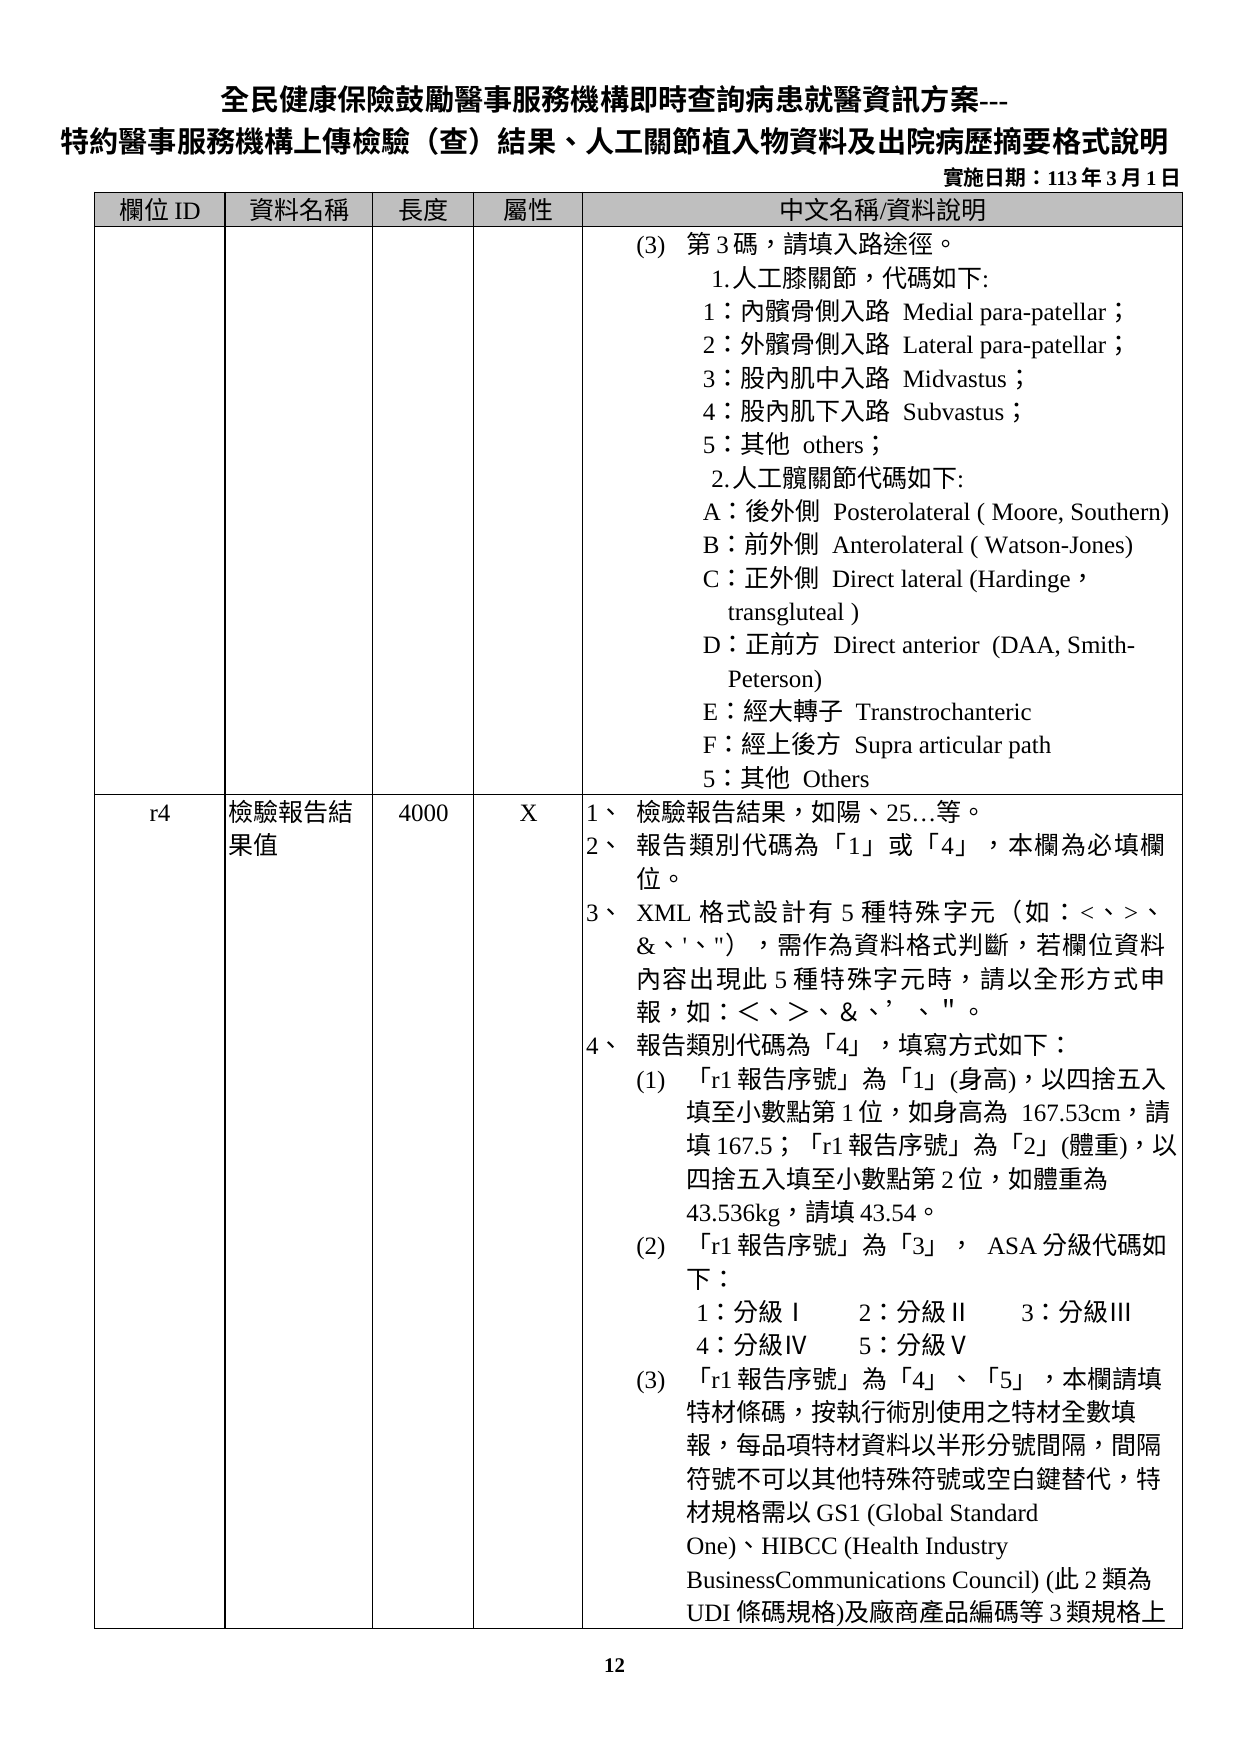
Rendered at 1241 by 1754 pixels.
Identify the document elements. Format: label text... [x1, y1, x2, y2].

table_cell 檢驗報告結果值 [226, 795, 372, 1628]
table_cell X [474, 795, 582, 1628]
table_cell [373, 227, 473, 794]
table_cell 檢驗報告結果，如陽、25…等。 報告類別代碼為「1」或「4」，本欄為必填欄位。 XML格式設計有5種特殊字元（如：<、>、&、'、"），需作為資料格式判斷，若欄位資料內容出現此5種特殊字元時，請以全形方式申報，如：＜、＞、＆、’、＂。 報告類別代碼為「4」，填寫方式如下： 「r1報告序號」為「1」(身高)，以四捨五入填至小數點第1位，如身高為 167.53cm，請填167.5；「r1報告序號」為「2」(體重)，以四捨五入填至小數點第2位，如體重為43.536kg，請填43.54。 「r1報告序號」為「3」， ASA分級代碼如下： 1：分級Ⅰ 2：分級Ⅱ 3：分級Ⅲ 4：分級Ⅳ 5：分級Ⅴ 「r1報告序號」為「4」、「5」，本欄請填特材條碼，按執行術別使用之特材全數填報，每品項特材資料以半形分號間隔，間隔符號不可以其他特殊符號或空白鍵替代，特材規格需以GS1 (Global Standard One)、HIBCC (Health Industry BusinessCommunications Council) (此2類為UDI條碼規格)及廠商產品編碼等3類規格上 [583, 795, 1182, 1628]
table_header 中文名稱/資料說明 [583, 193, 1182, 226]
table_cell [474, 227, 582, 794]
table_header 資料名稱 [226, 193, 372, 226]
table_cell r4 [95, 795, 224, 1628]
table_header 欄位ID [95, 193, 224, 226]
table_header 長度 [373, 193, 473, 226]
table_cell [95, 227, 224, 794]
table_cell 4000 [373, 795, 473, 1628]
table_cell 如酵素免疫分析法(EIA)、細胞染色…等。 報告類別代碼為「1」或「3」或「4」，請填寫本欄。 XML格式設計有5種特殊字元（如：<、>、&、'、"），需作為資料格式判斷，若欄位資料內容出現此5種特殊字元時，請以全形方式申報，如：＜、＞、＆、’、＂。 報告類別代碼為「4」且欄位「r1報告序號」為「4」、「5」，填寫方式如下: 第1碼，請填側別，代碼如下: L:左側；R右側。 第2碼，請填術別，代碼如下: 1：全膝人工關節術TKR 2：半膝人工關節術UKA 3：髕骨關節人工關節術PFJA 4：全膝人工關節再置換/翻修術RTKA 5：全髖人工關節術THR 6：半髖人工關節術Hemiarthroplasty 7：全髖人工關節術再置換/翻修RTHR 第3碼，請填入路途徑。 人工膝關節，代碼如下: 1：內髕骨側入路 Medial para-patellar； 2：外髕骨側入路 Lateral para-patellar； 3：股內肌中入路 Midvastus； 4：股內肌下入路 Subvastus； 5：其他 others； 人工髖關節代碼如下: A：後外側 Posterolateral ( Moore, Southern) B：前外側 Anterolateral ( Watson-Jones) C：正外側 Direct lateral (Hardinge， transgluteal ) D：正前方 Direct anterior (DAA, Smith-Peterson) E：經大轉子 Transtrochanteric F：經上後方 Supra articular path 5：其他 Others [583, 227, 1182, 794]
table_header 屬性 [474, 193, 582, 226]
table_cell [226, 227, 372, 794]
